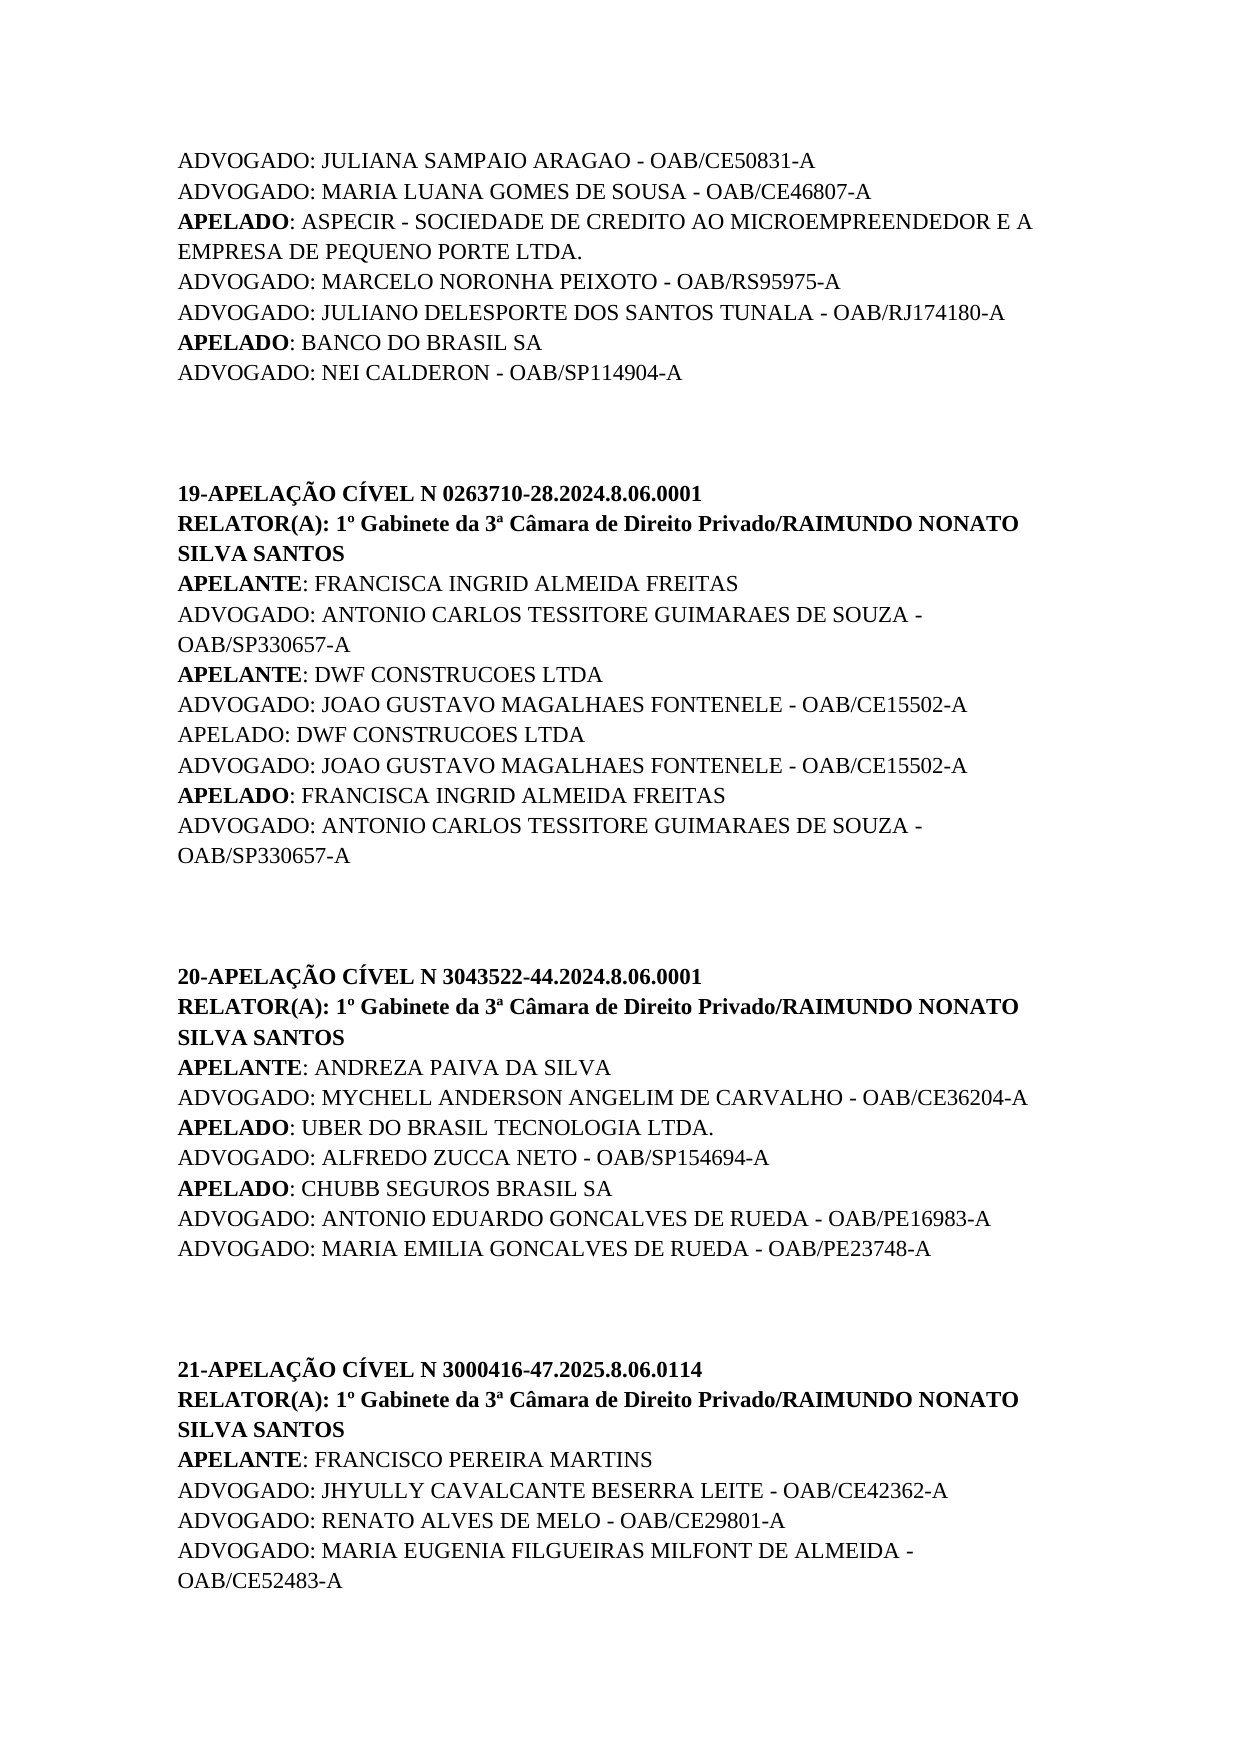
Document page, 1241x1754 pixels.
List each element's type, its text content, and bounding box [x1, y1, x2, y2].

text ADVOGADO: JULIANA SAMPAIO ARAGAO - OAB/CE50831-A ADVOGADO: MARIA LUANA GOMES DE SOUSA - OAB/CE46807-A APELADO: ASPECIR - SOCIEDADE DE CREDITO AO MICROEMPREENDEDOR E A EMPRESA DE PEQUENO PORTE LTDA. ADVOGADO: MARCELO NORONHA PEIXOTO - OAB/RS95975-A ADVOGADO: JULIANO DELESPORTE DOS SANTOS TUNALA - OAB/RJ174180-A APELADO: BANCO DO BRASIL SA ADVOGADO: NEI CALDERON - OAB/SP114904-A 19-APELAÇÃO CÍVEL N 0263710-28.2024.8.06.0001 RELATOR(A): 1º Gabinete da 3ª Câmara de Direito Privado/RAIMUNDO NONATO SILVA SANTOS APELANTE: FRANCISCA INGRID ALMEIDA FREITAS ADVOGADO: ANTONIO CARLOS TESSITORE GUIMARAES DE SOUZA - OAB/SP330657-A APELANTE: DWF CONSTRUCOES LTDA ADVOGADO: JOAO GUSTAVO MAGALHAES FONTENELE - OAB/CE15502-A APELADO: DWF CONSTRUCOES LTDA ADVOGADO: JOAO GUSTAVO MAGALHAES FONTENELE - OAB/CE15502-A APELADO: FRANCISCA INGRID ALMEIDA FREITAS ADVOGADO: ANTONIO CARLOS TESSITORE GUIMARAES DE SOUZA - OAB/SP330657-A 20-APELAÇÃO CÍVEL N 3043522-44.2024.8.06.0001 RELATOR(A): 1º Gabinete da 3ª Câmara de Direito Privado/RAIMUNDO NONATO SILVA SANTOS APELANTE: ANDREZA PAIVA DA SILVA ADVOGADO: MYCHELL ANDERSON ANGELIM DE CARVALHO - OAB/CE36204-A APELADO: UBER DO BRASIL TECNOLOGIA LTDA. ADVOGADO: ALFREDO ZUCCA NETO - OAB/SP154694-A APELADO: CHUBB SEGUROS BRASIL SA ADVOGADO: ANTONIO EDUARDO GONCALVES DE RUEDA - OAB/PE16983-A ADVOGADO: MARIA EMILIA GONCALVES DE RUEDA - OAB/PE23748-A 21-APELAÇÃO CÍVEL N 3000416-47.2025.8.06.0114 RELATOR(A): 1º Gabinete da 3ª Câmara de Direito Privado/RAIMUNDO NONATO SILVA SANTOS APELANTE: FRANCISCO PEREIRA MARTINS ADVOGADO: JHYULLY CAVALCANTE BESERRA LEITE - OAB/CE42362-A ADVOGADO: RENATO ALVES DE MELO - OAB/CE29801-A ADVOGADO: MARIA EUGENIA FILGUEIRAS MILFONT DE ALMEIDA - OAB/CE52483-A [177, 148, 1063, 1594]
